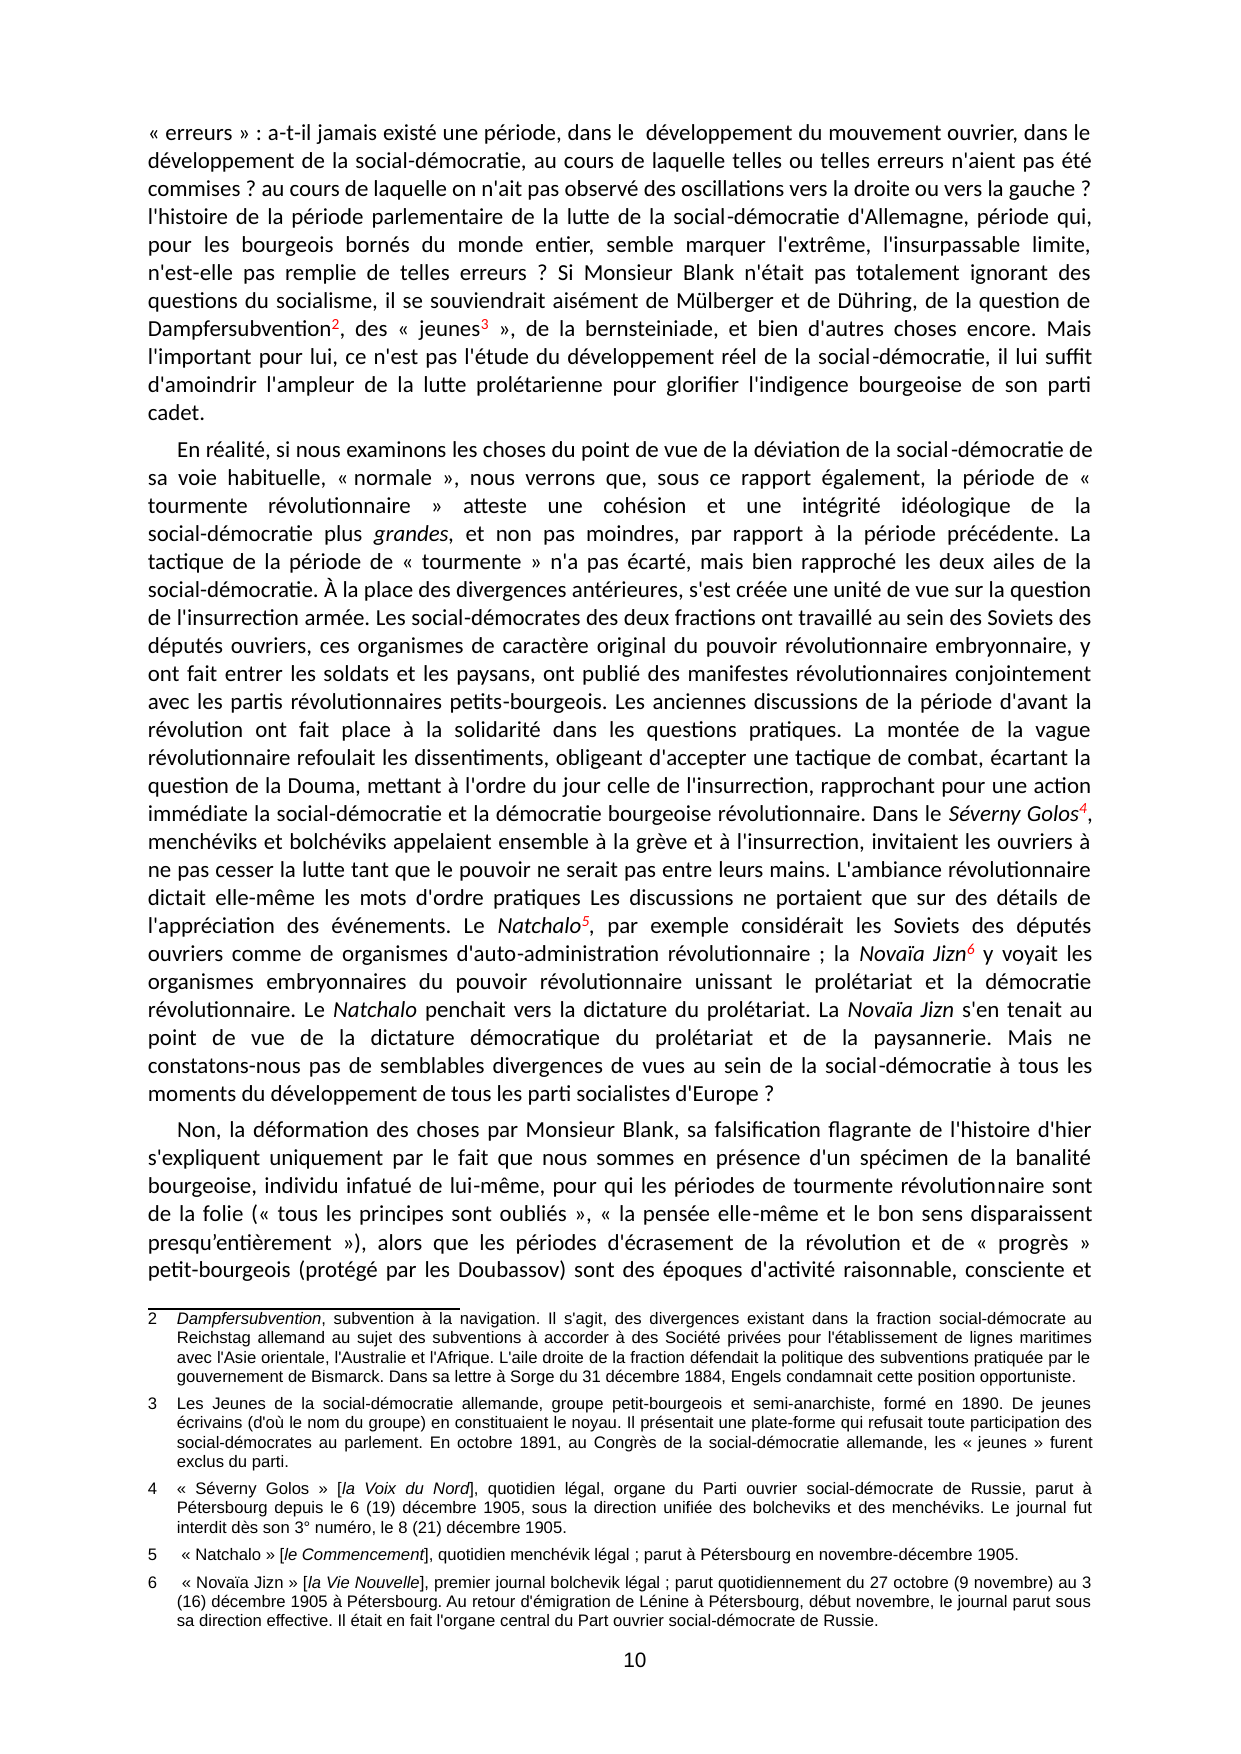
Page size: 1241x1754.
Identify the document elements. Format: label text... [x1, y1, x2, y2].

text « erreurs » : a‑t‑il jamais existé une période, dans le développement du mouvement ouvrier, dans le développement de la social‑démocratie, au cours de laquelle telles ou telles erreurs n'aient pas été commises ? au cours de laquelle on n'ait pas observé des oscillations vers la droite ou vers la gauche ? l'histoire de la période parlementaire de la lutte de la social‑démocratie d'Allemagne, période qui, pour les bourgeois bornés du monde entier, semble marquer l'extrême, l'insurpassable limite, n'est‑elle pas remplie de telles erreurs ? Si Monsieur Blank n'était pas totalement ignorant des questions du socialisme, il se souviendrait aisément de Mülberger et de Dühring, de la question de Dampfersubvention, des « jeunes », de la bernsteiniade, et bien d'autres choses encore. Mais l'important pour lui, ce n'est pas l'étude du développement réel de la social‑démocratie, il lui suffit d'amoindrir l'ampleur de la lutte prolétarienne pour glorifier l'indigence bourgeoise de son parti cadet. [148, 118, 1093, 426]
text Dampfersubvention, subvention à la navigation. Il s'agit, des divergences existant dans la fraction social-démocrate au Reichstag allemand au sujet des subventions à accorder à des Société privées pour l'établissement de lignes maritimes avec l'Asie orientale, l'Australie et l'Afrique. L'aile droite de la fraction défendait la politique des subventions pratiquée par le gouvernement de Bismarck. Dans sa lettre à Sorge du 31 décembre 1884, Engels condamnait cette position opportuniste. [148, 1309, 1093, 1386]
text Non, la déformation des choses par Monsieur Blank, sa falsification flagrante de l'histoire d'hier s'expliquent uniquement par le fait que nous sommes en présence d'un spécimen de la banalité bourgeoise, individu infatué de lui‑même, pour qui les périodes de tourmente révolution­naire sont de la folie (« tous les principes sont oubliés », « la pensée elle‑même et le bon sens disparaissent presqu’entièrement »), alors que les périodes d'écrasement de la révolution et de « progrès » petit‑bourgeois (protégé par les Doubassov) sont des époques d'activité raisonnable, consciente et [148, 1116, 1093, 1284]
text En réalité, si nous examinons les choses du point de vue de la déviation de la social‑démocratie de sa voie habituelle, « normale », nous verrons que, sous ce rapport également, la période de « tourmente révolutionnaire » atteste une cohésion et une intégrité idéologique de la social‑démocratie plus grandes, et non pas moindres, par rapport à la période précédente. La tactique de la période de « tourmente » n'a pas écarté, mais bien rapproché les deux ailes de la social‑démocratie. À la place des divergences antérieures, s'est créée une unité de vue sur la question de l'insurrection armée. Les social‑démocrates des deux fractions ont travaillé au sein des Soviets des députés ouvriers, ces organismes de caractère original du pouvoir révolutionnaire embryonnaire, y ont fait entrer les soldats et les paysans, ont publié des manifestes révolutionnaires conjointement avec les partis révolutionnaires petits‑bourgeois. Les anciennes discussions de la période d'avant la révolution ont fait place à la solidarité dans les questions pratiques. La montée de la vague révolutionnaire refoulait les dissentiments, obligeant d'accepter une tactique de combat, écartant la question de la Douma, mettant à l'ordre du jour celle de l'insurrection, rapprochant pour une action immédiate la social‑démocratie et la démocratie bourgeoise révolutionnaire. Dans le Séverny Golos, menchéviks et bolchéviks appelaient ensemble à la grève et à l'insurrection, invitaient les ouvriers à ne pas cesser la lutte tant que le pouvoir ne serait pas entre leurs mains. L'ambiance révolutionnaire dictait elle‑même les mots d'ordre pratiques Les discussions ne portaient que sur des détails de l'appréciation des événements. Le Natchalo, par exemple considérait les Soviets des députés ouvriers comme de organismes d'auto‑administration révolutionnaire ; la Novaïa Jizn y voyait les organismes embryonnaires du pouvoir révolutionnaire unissant le prolétariat et la démocratie révolutionnaire. Le Natchalo penchait vers la dictature du prolétariat. La Novaïa Jizn s'en tenait au point de vue de la dictature démocratique du prolétariat et de la paysannerie. Mais ne constatons‑nous pas de semblables divergences de vues au sein de la social‑démocratie à tous les moments du développement de tous les parti socialistes d'Europe ? [148, 435, 1093, 1107]
text « Séverny Golos » [la Voix du Nord], quotidien légal, organe du Parti ouvrier social-démocrate de Russie, parut à Pétersbourg depuis le 6 (19) décembre 1905, sous la direction unifiée des bolcheviks et des menchéviks. Le journal fut interdit dès son 3° numéro, le 8 (21) décembre 1905. [148, 1479, 1093, 1537]
text « Natchalo » [le Commencement], quotidien menchévik légal ; parut à Pétersbourg en novembre-décembre 1905. [148, 1545, 1093, 1564]
text « Novaïa Jizn » [la Vie Nouvelle], premier journal bolchevik légal ; parut quotidiennement du 27 octobre (9 novembre) au 3 (16) décembre 1905 à Pétersbourg. Au retour d'émigration de Lénine à Pétersbourg, début novembre, le journal parut sous sa direction effective. Il était en fait l'organe central du Part ouvrier social-démocrate de Russie. [148, 1572, 1093, 1630]
text Les Jeunes de la social-démocratie allemande, groupe petit-bourgeois et semi-anarchiste, formé en 1890. De jeunes écrivains (d'où le nom du groupe) en constituaient le noyau. Il présentait une plate-forme qui refusait toute participation des social-démocrates au parlement. En octobre 1891, au Congrès de la social-démocratie allemande, les « jeunes » furent exclus du parti. [148, 1394, 1093, 1471]
